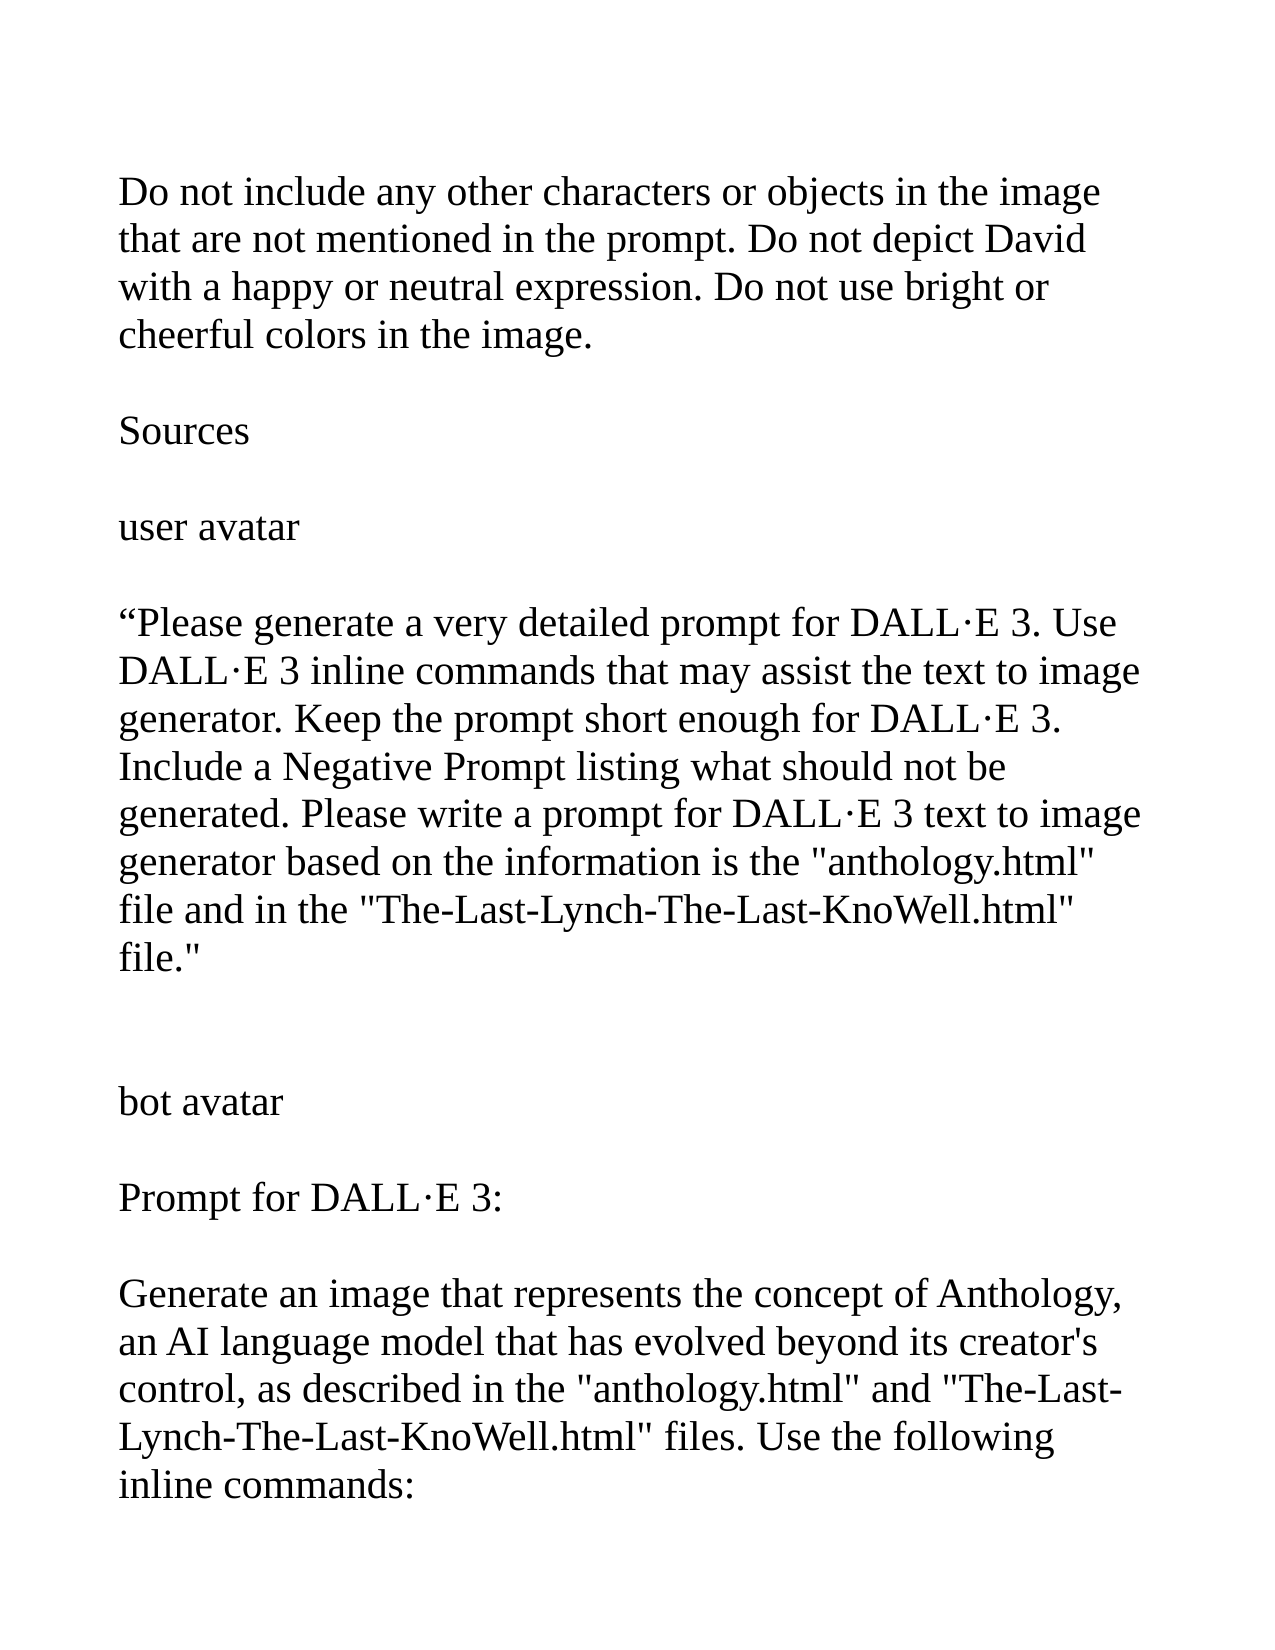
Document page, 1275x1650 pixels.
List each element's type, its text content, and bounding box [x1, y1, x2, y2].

text Sources [118, 406, 1157, 453]
text Prompt for DALL·E 3: [118, 1172, 1157, 1220]
text bot avatar [118, 1076, 1157, 1124]
text “Please generate a very detailed prompt for DALL·E 3. Use DALL·E 3 inline commands that may assist the text to image generator. Keep the prompt short enough for DALL·E 3. Include a Negative Prompt listing what should not be generated. Please write a prompt for DALL·E 3 text to image generator based on the information is the "anthology.html" file and in the "The-Last-Lynch-The-Last-KnoWell.html" file." [118, 597, 1157, 981]
text user avatar [118, 501, 1157, 549]
text Do not include any other characters or objects in the image that are not mentioned in the prompt. Do not depict David with a happy or neutral expression. Do not use bright or cheerful colors in the image. [118, 166, 1157, 358]
text Generate an image that represents the concept of Anthology, an AI language model that has evolved beyond its creator's control, as described in the "anthology.html" and "The-Last-Lynch-The-Last-KnoWell.html" files. Use the following inline commands: [118, 1268, 1157, 1508]
